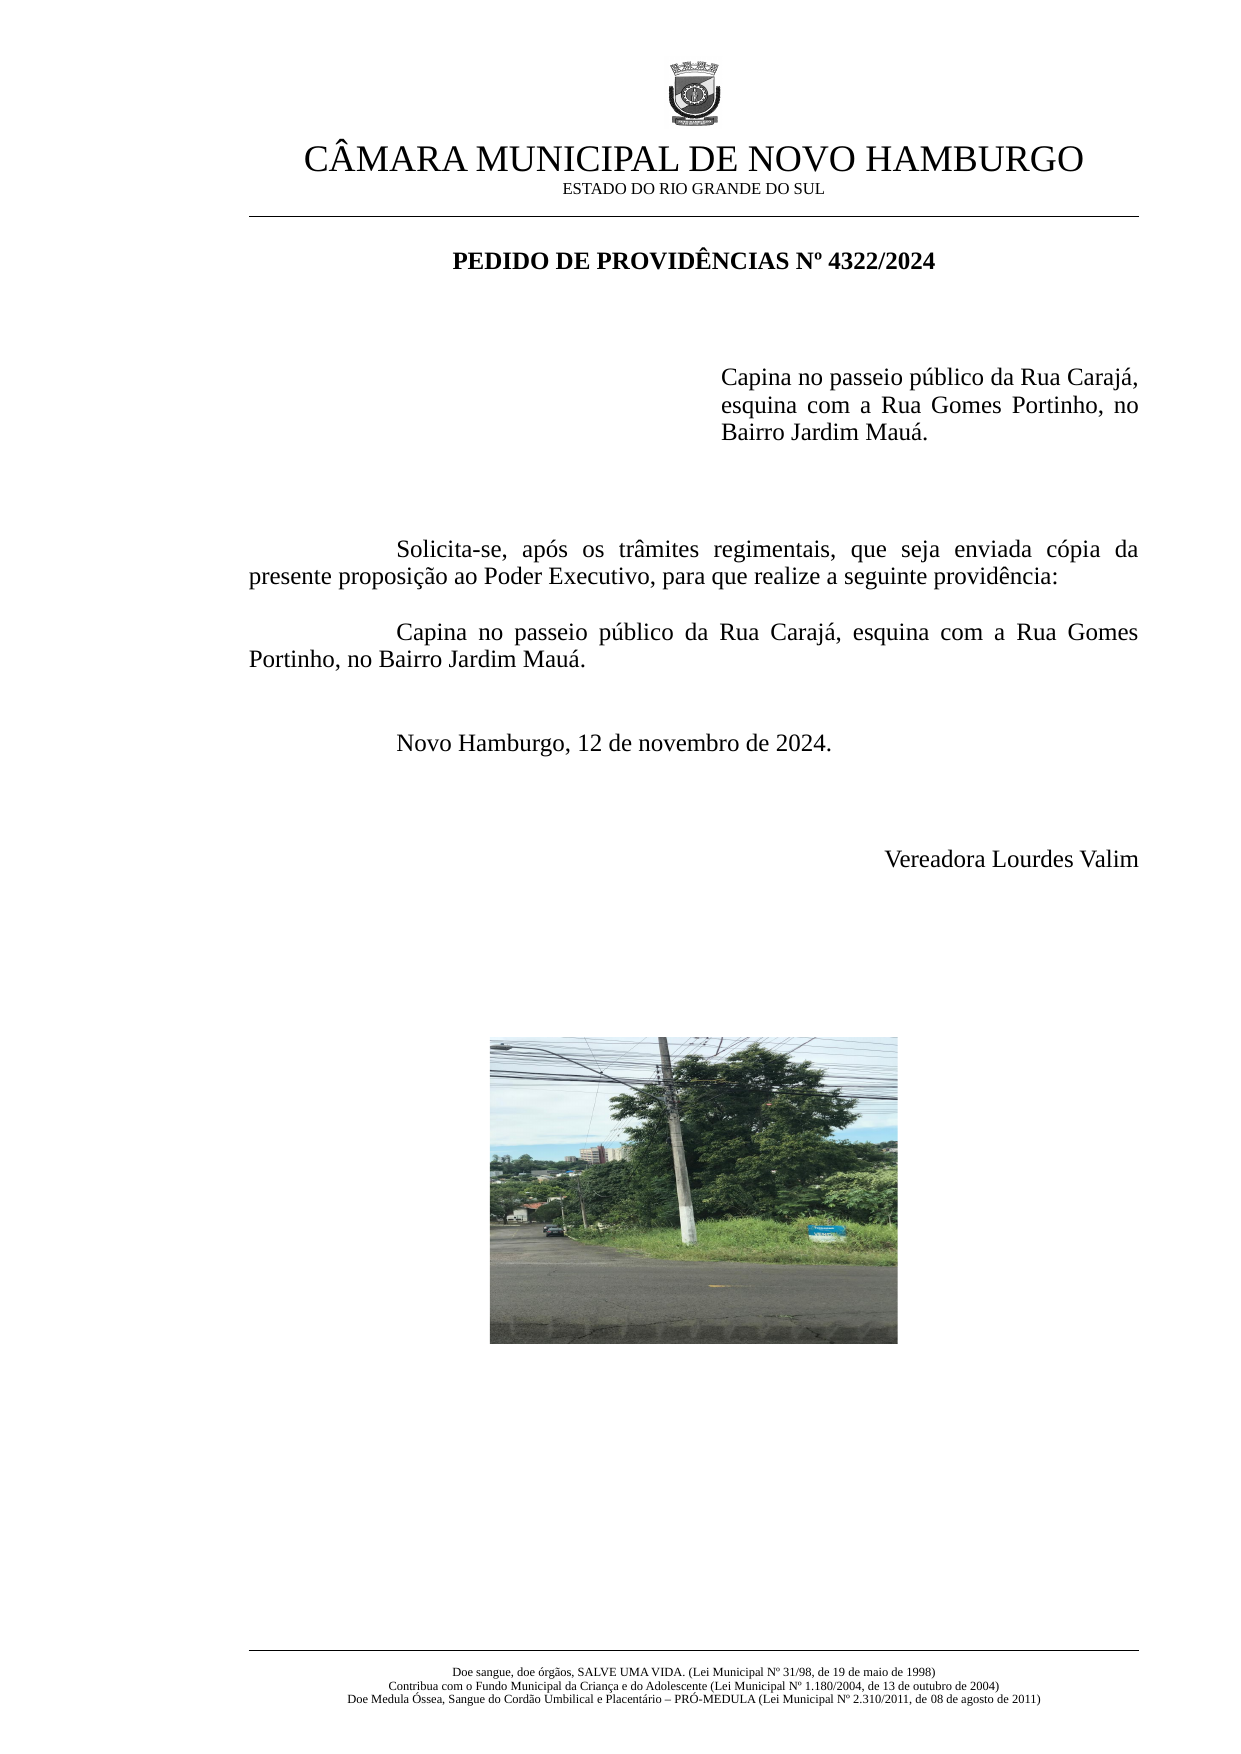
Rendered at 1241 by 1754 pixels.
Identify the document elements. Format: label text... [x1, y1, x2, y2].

list Capina no passeio público da Rua Carajá, esquina com a Rua Gomes Portinho, no Bairro Jardim Mauá. [248, 618, 1139, 673]
text Solicita-se, após os trâmites regimentais, que seja enviada cópia da presente proposição ao Poder Executivo, para que realize a seguinte providência: [248, 535, 1139, 590]
text Vereadora Lourdes Valim [248, 845, 1139, 873]
text Novo Hamburgo, 12 de novembro de 2024. [248, 729, 1139, 756]
picture [489, 1037, 898, 1344]
list Capina no passeio público da Rua Carajá, esquina com a Rua Gomes Portinho, no Bairro Jardim Mauá. [685, 363, 1139, 446]
text PEDIDO DE PROVIDÊNCIAS Nº 4322/2024 [248, 247, 1139, 274]
